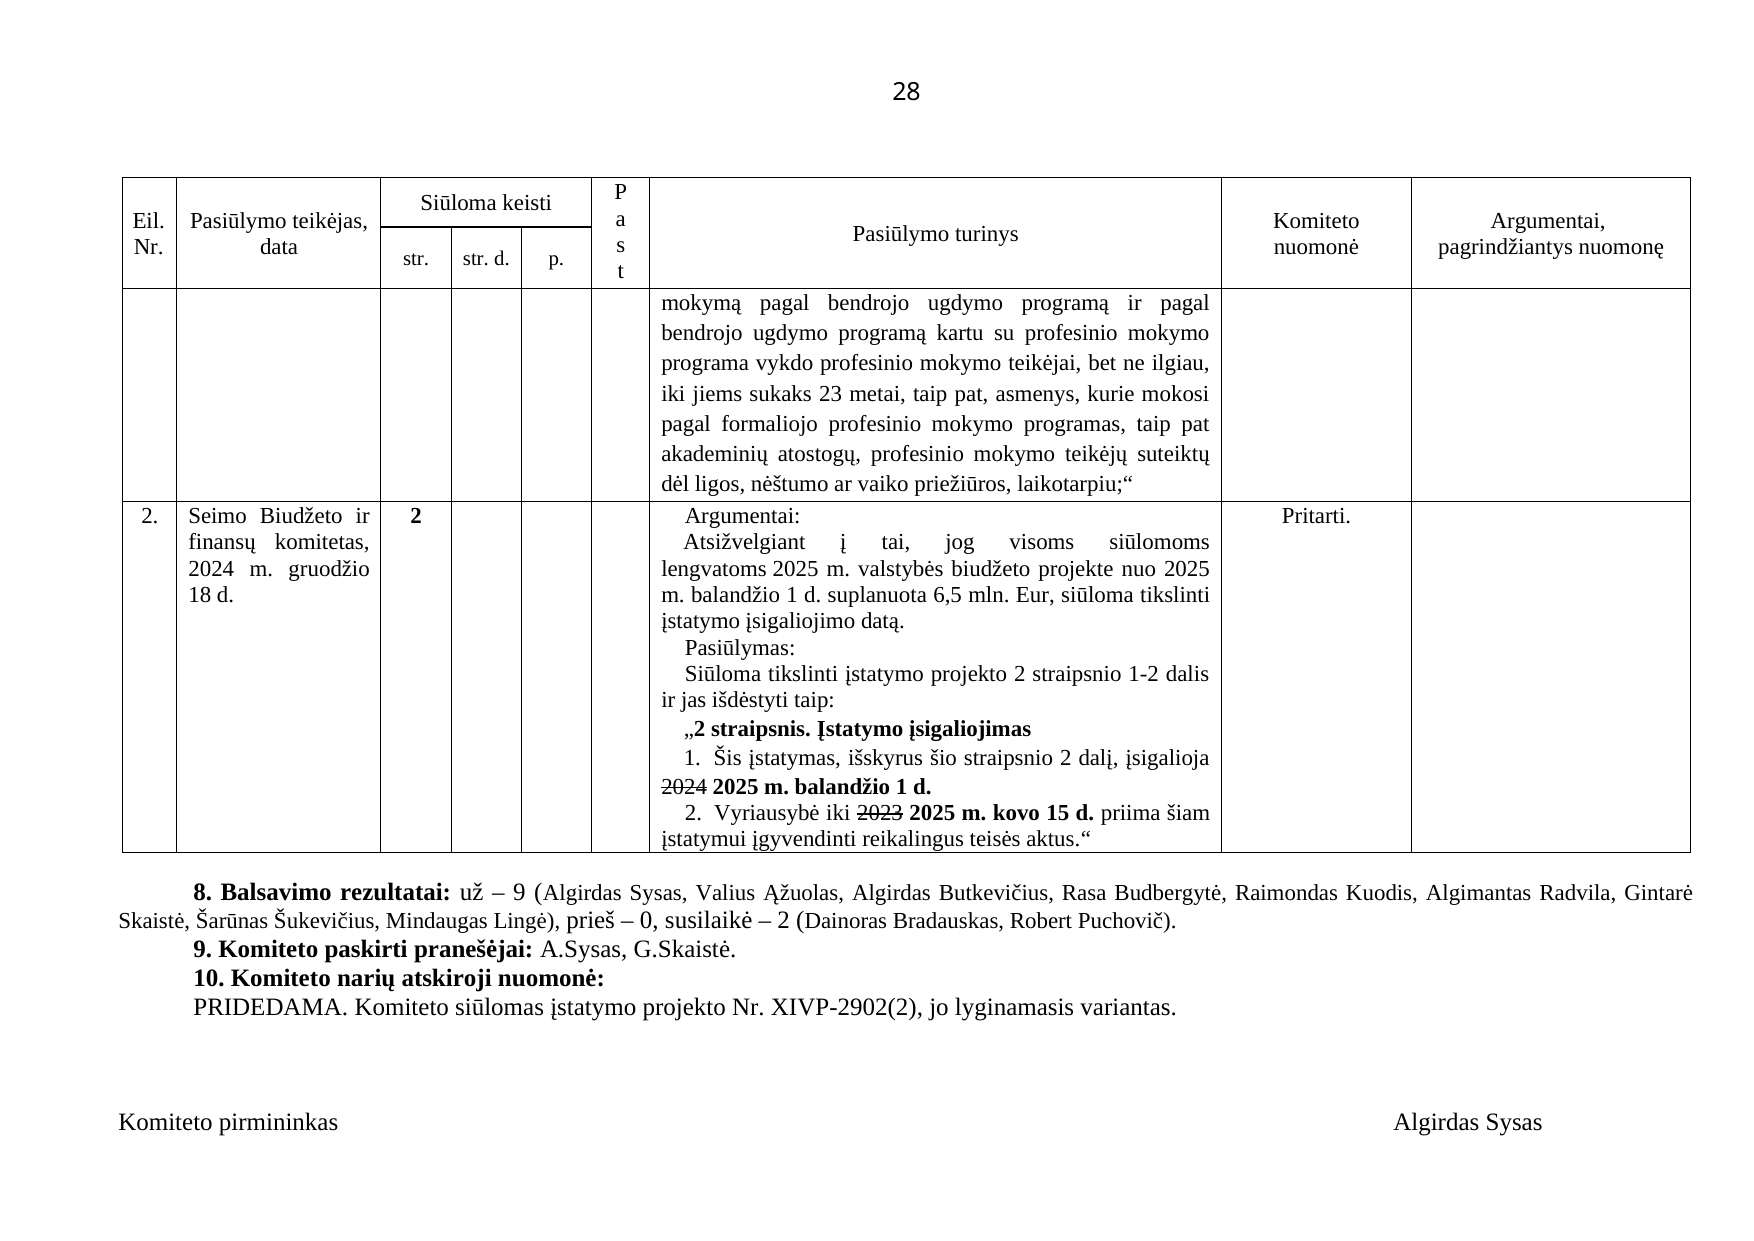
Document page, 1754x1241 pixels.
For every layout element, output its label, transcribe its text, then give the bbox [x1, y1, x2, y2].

table_cell [177, 289, 380, 501]
text 8. Balsavimo rezultatai: už – 9 (Algirdas Sysas, Valius Ąžuolas, Algirdas Butkevičius, Rasa Budbergytė, Raimondas Kuodis, Algimantas Radvila, Gintarė Skaistė, Šarūnas Šukevičius, Mindaugas Lingė), prieš – 0, susilaikė – 2 (Dainoras Bradauskas, Robert Puchovič). [118, 877, 1695, 934]
table_cell p. [522, 228, 591, 288]
table_cell Pritarti. [1222, 502, 1411, 852]
table_cell [522, 502, 591, 852]
table_cell [522, 289, 591, 501]
table_header Argumentai, pagrindžiantys nuomonę [1412, 178, 1690, 288]
table_header Pastabos [592, 178, 649, 288]
table_cell [592, 502, 649, 852]
table_header Siūloma keisti [381, 178, 591, 226]
text 10. Komiteto narių atskiroji nuomonė: [118, 963, 1695, 992]
table_cell 2. [123, 502, 176, 852]
text Komiteto pirmininkas Algirdas Sysas [118, 1107, 1695, 1136]
table_cell [452, 502, 521, 852]
table_cell Argumentai: Atsižvelgiant į tai, jog visoms siūlomoms lengvatoms 2025 m. valstybės biudžeto projekte nuo 2025 m. balandžio 1 d. suplanuota 6,5 mln. Eur, siūloma tikslinti įstatymo įsigaliojimo datą. Pasiūlymas: Siūloma tikslinti įstatymo projekto 2 straipsnio 1-2 dalis ir jas išdėstyti taip: „2 straipsnis. Įstatymo įsigaliojimas 1. Šis įstatymas, išskyrus šio straipsnio 2 dalį, įsigalioja 2024 2025 m. balandžio 1 d. 2. Vyriausybė iki 2023 2025 m. kovo 15 d. priima šiam įstatymui įgyvendinti reikalingus teisės aktus.“ [650, 502, 1221, 852]
table_header Pasiūlymo teikėjas, data [177, 178, 380, 288]
table_cell [1222, 289, 1411, 501]
table_header Komiteto nuomonė [1222, 178, 1411, 288]
table_cell [123, 289, 176, 501]
table_cell 2 [381, 502, 451, 852]
table_cell [592, 289, 649, 501]
table_cell str. d. [452, 228, 521, 288]
table_cell [452, 289, 521, 501]
table_cell [1412, 502, 1690, 852]
table_header Pasiūlymo turinys [650, 178, 1221, 288]
table_cell Seimo Biudžeto ir finansų komitetas, 2024 m. gruodžio 18 d. [177, 502, 380, 852]
table_cell str. [381, 228, 451, 288]
text PRIDEDAMA. Komiteto siūlomas įstatymo projekto Nr. XIVP-2902(2), jo lyginamasis variantas. [118, 992, 1695, 1021]
table_header Eil. Nr. [123, 178, 176, 288]
table_cell [1412, 289, 1690, 501]
text 9. Komiteto paskirti pranešėjai: A.Sysas, G.Skaistė. [118, 934, 1695, 963]
table_cell [381, 289, 451, 501]
table_cell mokymą pagal bendrojo ugdymo programą ir pagal bendrojo ugdymo programą kartu su profesinio mokymo programa vykdo profesinio mokymo teikėjai, bet ne ilgiau, iki jiems sukaks 23 metai, taip pat, asmenys, kurie mokosi pagal formaliojo profesinio mokymo programas, taip pat akademinių atostogų, profesinio mokymo teikėjų suteiktų dėl ligos, nėštumo ar vaiko priežiūros, laikotarpiu;“ [650, 289, 1221, 501]
